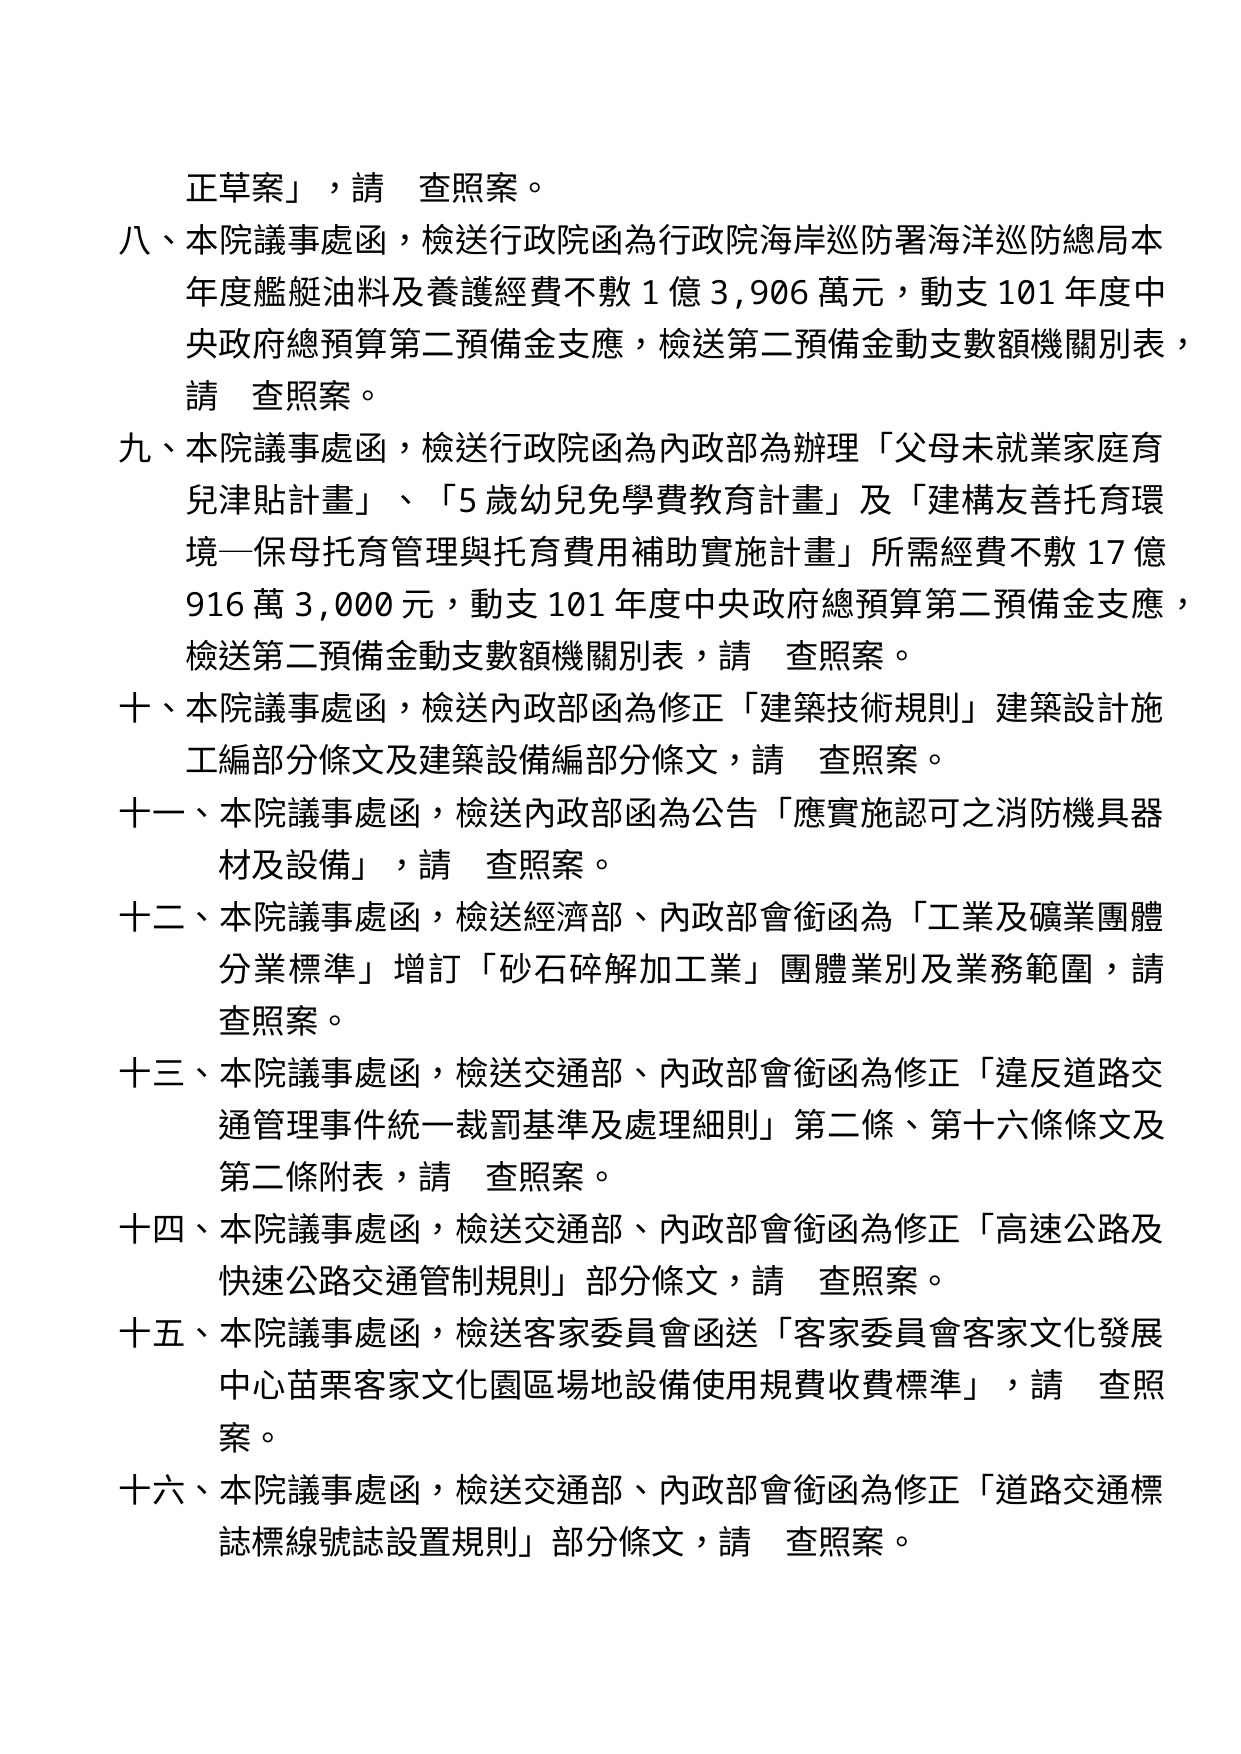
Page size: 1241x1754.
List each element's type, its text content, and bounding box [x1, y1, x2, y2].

text 十、本院議事處函，檢送內政部函為修正「建築技術規則」建築設計施工編部分條文及建築設備編部分條文，請 查照案。 [118, 679, 1167, 783]
text 八、本院議事處函，檢送行政院函為行政院海岸巡防署海洋巡防總局本年度艦艇油料及養護經費不敷1億3,906萬元，動支101年度中央政府總預算第二預備金支應，檢送第二預備金動支數額機關別表，請 查照案。 [118, 210, 1167, 419]
text 十六、本院議事處函，檢送交通部、內政部會銜函為修正「道路交通標誌標線號誌設置規則」部分條文，請 查照案。 [118, 1460, 1167, 1564]
text 十一、本院議事處函，檢送內政部函為公告「應實施認可之消防機具器材及設備」，請 查照案。 [118, 783, 1167, 887]
text 十二、本院議事處函，檢送經濟部、內政部會銜函為「工業及礦業團體分業標準」增訂「砂石碎解加工業」團體業別及業務範圍，請 查照案。 [118, 887, 1167, 1044]
text 正草案」，請 查照案。 [118, 158, 1167, 210]
text 十三、本院議事處函，檢送交通部、內政部會銜函為修正「違反道路交通管理事件統一裁罰基準及處理細則」第二條、第十六條條文及第二條附表，請 查照案。 [118, 1044, 1167, 1200]
text 十四、本院議事處函，檢送交通部、內政部會銜函為修正「高速公路及快速公路交通管制規則」部分條文，請 查照案。 [118, 1200, 1167, 1304]
text 九、本院議事處函，檢送行政院函為內政部為辦理「父母未就業家庭育兒津貼計畫」、「5歲幼兒免學費教育計畫」及「建構友善托育環境─保母托育管理與托育費用補助實施計畫」所需經費不敷17億916萬3,000元，動支101年度中央政府總預算第二預備金支應，檢送第二預備金動支數額機關別表，請 查照案。 [118, 419, 1167, 679]
text 十五、本院議事處函，檢送客家委員會函送「客家委員會客家文化發展中心苗栗客家文化園區場地設備使用規費收費標準」，請 查照案。 [118, 1304, 1167, 1460]
